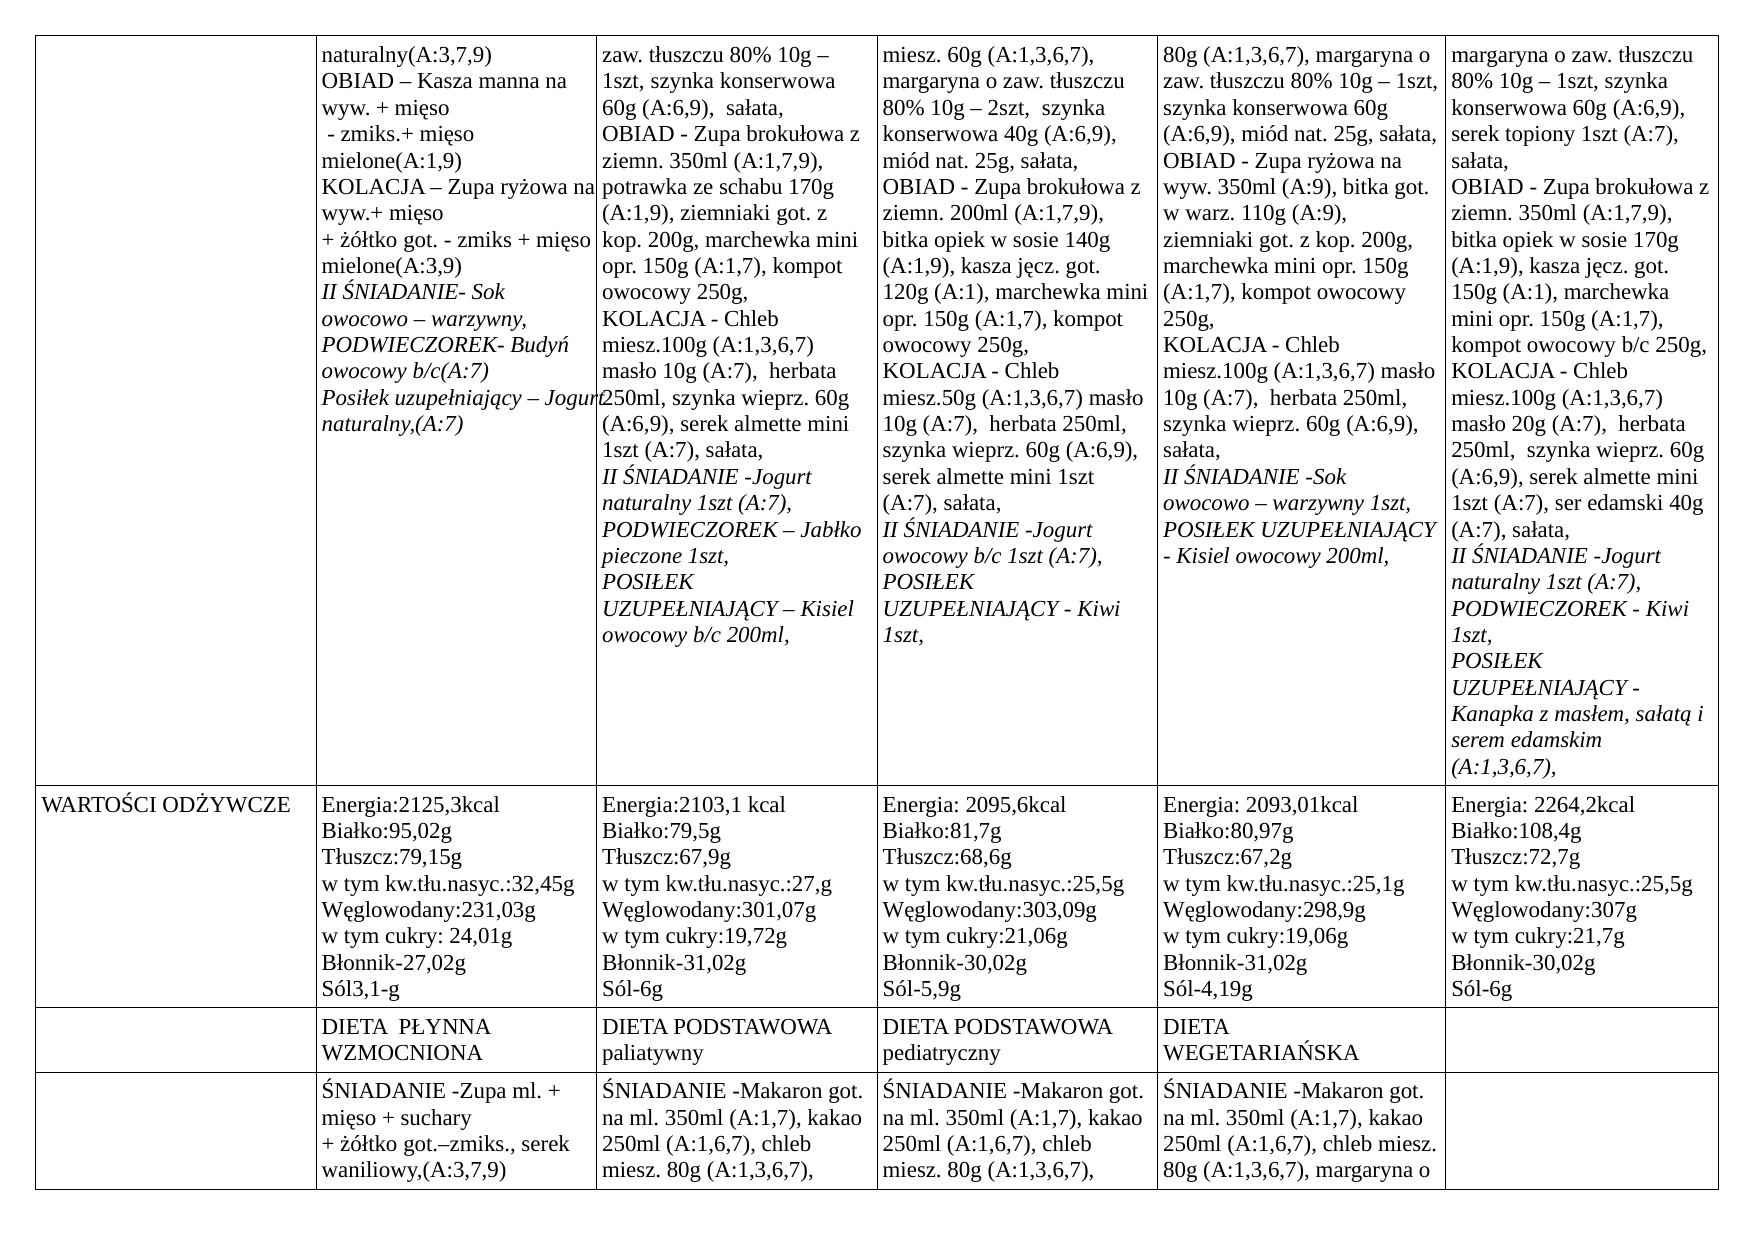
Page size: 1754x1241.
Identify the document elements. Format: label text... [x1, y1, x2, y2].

table_cell 80g (A:1,3,6,7), margaryna o zaw. tłuszczu 80% 10g – 1szt, szynka konserwowa 60g (A:6,9), miód nat. 25g, sałata, OBIAD - Zupa ryżowa na wyw. 350ml (A:9), bitka got. w warz. 110g (A:9), ziemniaki got. z kop. 200g, marchewka mini opr. 150g (A:1,7), kompot owocowy 250g, KOLACJA - Chleb miesz.100g (A:1,3,6,7) masło 10g (A:7), herbata 250ml, szynka wieprz. 60g (A:6,9), sałata, II ŚNIADANIE -Sok owocowo – warzywny 1szt, POSIŁEK UZUPEŁNIAJĄCY - Kisiel owocowy 200ml, [1158, 36, 1445, 785]
table_cell ŚNIADANIE -Kakao 250ml (A:1,6,7), chleb miesz. 80g (A:1,3,6,7), margaryna o zaw. tłuszczu 80% 10g – 1szt, szynka konserwowa 60g (A:6,9), sałata, OBIAD - Zupa brokułowa z ziemn. 350ml (A:1,7,9), potrawka ze schabu 170g (A:1,9), ziemniaki got. z kop. 200g, marchewka mini opr. 150g (A:1,7), kompot owocowy 250g, KOLACJA - Chleb miesz.100g (A:1,3,6,7) masło 10g (A:7), herbata 250ml, szynka wieprz. 60g (A:6,9), serek almette mini 1szt (A:7), sałata, II ŚNIADANIE -Jogurt naturalny 1szt (A:7), PODWIECZOREK – Jabłko pieczone 1szt, POSIŁEK UZUPEŁNIAJĄCY – Kisiel owocowy b/c 200ml, [597, 36, 877, 785]
table_cell Energia: 2093,01kcal Białko:80,97g Tłuszcz:67,2g w tym kw.tłu.nasyc.:25,1g Węglowodany:298,9g w tym cukry:19,06g Błonnik-31,02g Sól-4,19g [1158, 786, 1445, 1007]
table_cell DIETA WEGETARIAŃSKA [1158, 1008, 1445, 1072]
table_cell DIETA PODSTAWOWA paliatywny [597, 1008, 877, 1072]
table_cell miesz. 60g (A:1,3,6,7), margaryna o zaw. tłuszczu 80% 10g – 2szt, szynka konserwowa 40g (A:6,9), miód nat. 25g, sałata, OBIAD - Zupa brokułowa z ziemn. 200ml (A:1,7,9), bitka opiek w sosie 140g (A:1,9), kasza jęcz. got. 120g (A:1), marchewka mini opr. 150g (A:1,7), kompot owocowy 250g, KOLACJA - Chleb miesz.50g (A:1,3,6,7) masło 10g (A:7), herbata 250ml, szynka wieprz. 60g (A:6,9), serek almette mini 1szt (A:7), sałata, II ŚNIADANIE -Jogurt owocowy b/c 1szt (A:7), POSIŁEK UZUPEŁNIAJĄCY - Kiwi 1szt, [878, 36, 1157, 785]
table_cell ŚNIADANIE -Zupa ryżowa na wyw. + mięso + żółtko got. –zmiks., serek naturalny(A:3,7,9) OBIAD – Kasza manna na wyw. + mięso - zmiks.+ mięso mielone(A:1,9) KOLACJA – Zupa ryżowa na wyw.+ mięso + żółtko got. - zmiks + mięso mielone(A:3,9) II ŚNIADANIE- Sok owocowo – warzywny, PODWIECZOREK- Budyń owocowy b/c(A:7) Posiłek uzupełniający – Jogurt naturalny,(A:7) [317, 36, 596, 785]
table_cell [36, 1073, 316, 1188]
table_cell Energia: 2264,2kcal Białko:108,4g Tłuszcz:72,7g w tym kw.tłu.nasyc.:25,5g Węglowodany:307g w tym cukry:21,7g Błonnik-30,02g Sól-6g [1446, 786, 1718, 1007]
table_cell WARTOŚCI ODŻYWCZE [36, 786, 316, 1007]
table_cell [36, 36, 316, 785]
table_cell [1446, 1073, 1718, 1188]
table_cell Energia:2103,1 kcal Białko:79,5g Tłuszcz:67,9g w tym kw.tłu.nasyc.:27,g Węglowodany:301,07g w tym cukry:19,72g Błonnik-31,02g Sól-6g [597, 786, 877, 1007]
table_cell ŚNIADANIE -Makaron got. na ml. 350ml (A:1,7), kakao 250ml (A:1,6,7), chleb miesz. 80g (A:1,3,6,7), [597, 1073, 877, 1188]
table_cell [1446, 1008, 1718, 1072]
table_cell ŚNIADANIE -Makaron got. na ml. 350ml (A:1,7), kakao 250ml (A:1,6,7), chleb miesz. 80g (A:1,3,6,7), margaryna o [1158, 1073, 1445, 1188]
table_cell Energia: 2095,6kcal Białko:81,7g Tłuszcz:68,6g w tym kw.tłu.nasyc.:25,5g Węglowodany:303,09g w tym cukry:21,06g Błonnik-30,02g Sól-5,9g [878, 786, 1157, 1007]
table_cell margaryna o zaw. tłuszczu 80% 10g – 1szt, szynka konserwowa 60g (A:6,9), serek topiony 1szt (A:7), sałata, OBIAD - Zupa brokułowa z ziemn. 350ml (A:1,7,9), bitka opiek w sosie 170g (A:1,9), kasza jęcz. got. 150g (A:1), marchewka mini opr. 150g (A:1,7), kompot owocowy b/c 250g, KOLACJA - Chleb miesz.100g (A:1,3,6,7) masło 20g (A:7), herbata 250ml, szynka wieprz. 60g (A:6,9), serek almette mini 1szt (A:7), ser edamski 40g (A:7), sałata, II ŚNIADANIE -Jogurt naturalny 1szt (A:7), PODWIECZOREK - Kiwi 1szt, POSIŁEK UZUPEŁNIAJĄCY - Kanapka z masłem, sałatą i serem edamskim (A:1,3,6,7), [1446, 36, 1718, 785]
table_cell ŚNIADANIE -Makaron got. na ml. 350ml (A:1,7), kakao 250ml (A:1,6,7), chleb miesz. 80g (A:1,3,6,7), [878, 1073, 1157, 1188]
table_cell [36, 1008, 316, 1072]
table_cell ŚNIADANIE -Zupa ml. + mięso + suchary + żółtko got.–zmiks., serek waniliowy,(A:3,7,9) OBIAD – Homogenat KOLACJA – Zupa ryżowa na wyw.+ mięso + żółtko got.- zmiksowana (A:3,9) II ŚNIADANIE- Sok owocowo – warzywny, PODWIECZOREK – Budyń owocowy- płynny(A:7) Posiłek uzupełniający –Jogurt naturalny (A:7), [317, 1073, 596, 1188]
table_cell DIETA PŁYNNA WZMOCNIONA [317, 1008, 596, 1072]
table_cell Energia:2125,3kcal Białko:95,02g Tłuszcz:79,15g w tym kw.tłu.nasyc.:32,45g Węglowodany:231,03g w tym cukry: 24,01g Błonnik-27,02g Sól3,1-g [317, 786, 596, 1007]
table_cell DIETA PODSTAWOWA pediatryczny [878, 1008, 1157, 1072]
